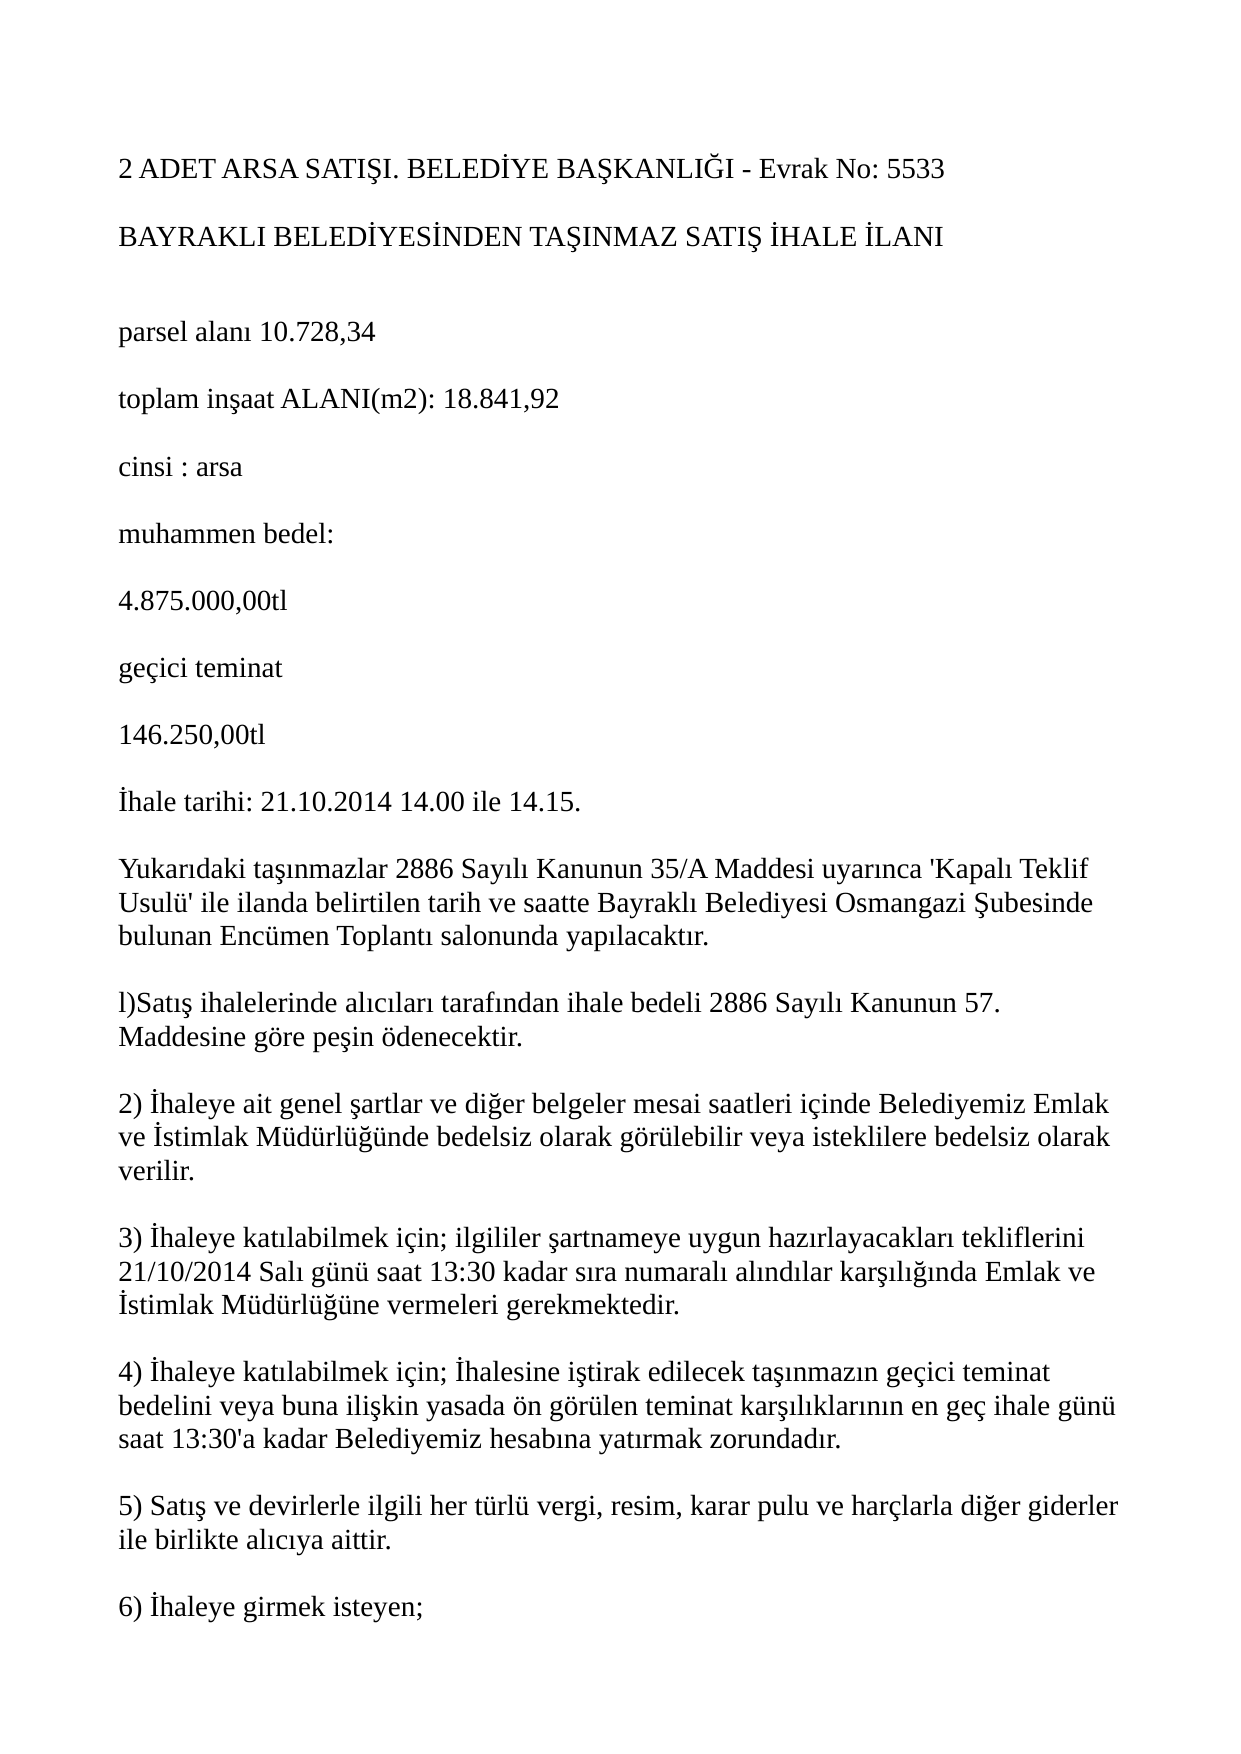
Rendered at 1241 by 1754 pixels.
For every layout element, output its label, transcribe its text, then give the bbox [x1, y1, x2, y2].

text 5) Satış ve devirlerle ilgili her türlü vergi, resim, karar pulu ve harçlarla diğer giderler ile birlikte alıcıya aittir. [118, 1488, 1122, 1556]
text 146.250,00tl [118, 717, 1122, 751]
text İhale tarihi: 21.10.2014 14.00 ile 14.15. [118, 784, 1122, 818]
text parsel alanı 10.728,34 [118, 314, 1122, 348]
text cinsi : arsa [118, 449, 1122, 482]
text l)Satış ihalelerinde alıcıları tarafından ihale bedeli 2886 Sayılı Kanunun 57. Maddesine göre peşin ödenecektir. [118, 985, 1122, 1052]
text 4.875.000,00tl [118, 583, 1122, 616]
text 4) İhaleye katılabilmek için; İhalesine iştirak edilecek taşınmazın geçici teminat bedelini veya buna ilişkin yasada ön görülen teminat karşılıklarının en geç ihale günü saat 13:30'a kadar Belediyemiz hesabına yatırmak zorundadır. [118, 1354, 1122, 1455]
text 3) İhaleye katılabilmek için; ilgililer şartnameye uygun hazırlayacakları tekliflerini 21/10/2014 Salı günü saat 13:30 kadar sıra numaralı alındılar karşılığında Emlak ve İstimlak Müdürlüğüne vermeleri gerekmektedir. [118, 1220, 1122, 1321]
text geçici teminat [118, 650, 1122, 683]
text Yukarıdaki taşınmazlar 2886 Sayılı Kanunun 35/A Maddesi uyarınca 'Kapalı Teklif Usulü' ile ilanda belirtilen tarih ve saatte Bayraklı Belediyesi Osmangazi Şubesinde bulunan Encümen Toplantı salonunda yapılacaktır. [118, 851, 1122, 952]
text 2) İhaleye ait genel şartlar ve diğer belgeler mesai saatleri içinde Belediyemiz Emlak ve İstimlak Müdürlüğünde bedelsiz olarak görülebilir veya isteklilere bedelsiz olarak verilir. [118, 1086, 1122, 1187]
text 6) İhaleye girmek isteyen; [118, 1589, 1122, 1623]
text 2 ADET ARSA SATIŞI. BELEDİYE BAŞKANLIĞI - Evrak No: 5533 [118, 118, 1122, 185]
text BAYRAKLI BELEDİYESİNDEN TAŞINMAZ SATIŞ İHALE İLANI [118, 219, 1122, 252]
text toplam inşaat ALANI(m2): 18.841,92 [118, 382, 1122, 415]
text muhammen bedel: [118, 516, 1122, 549]
